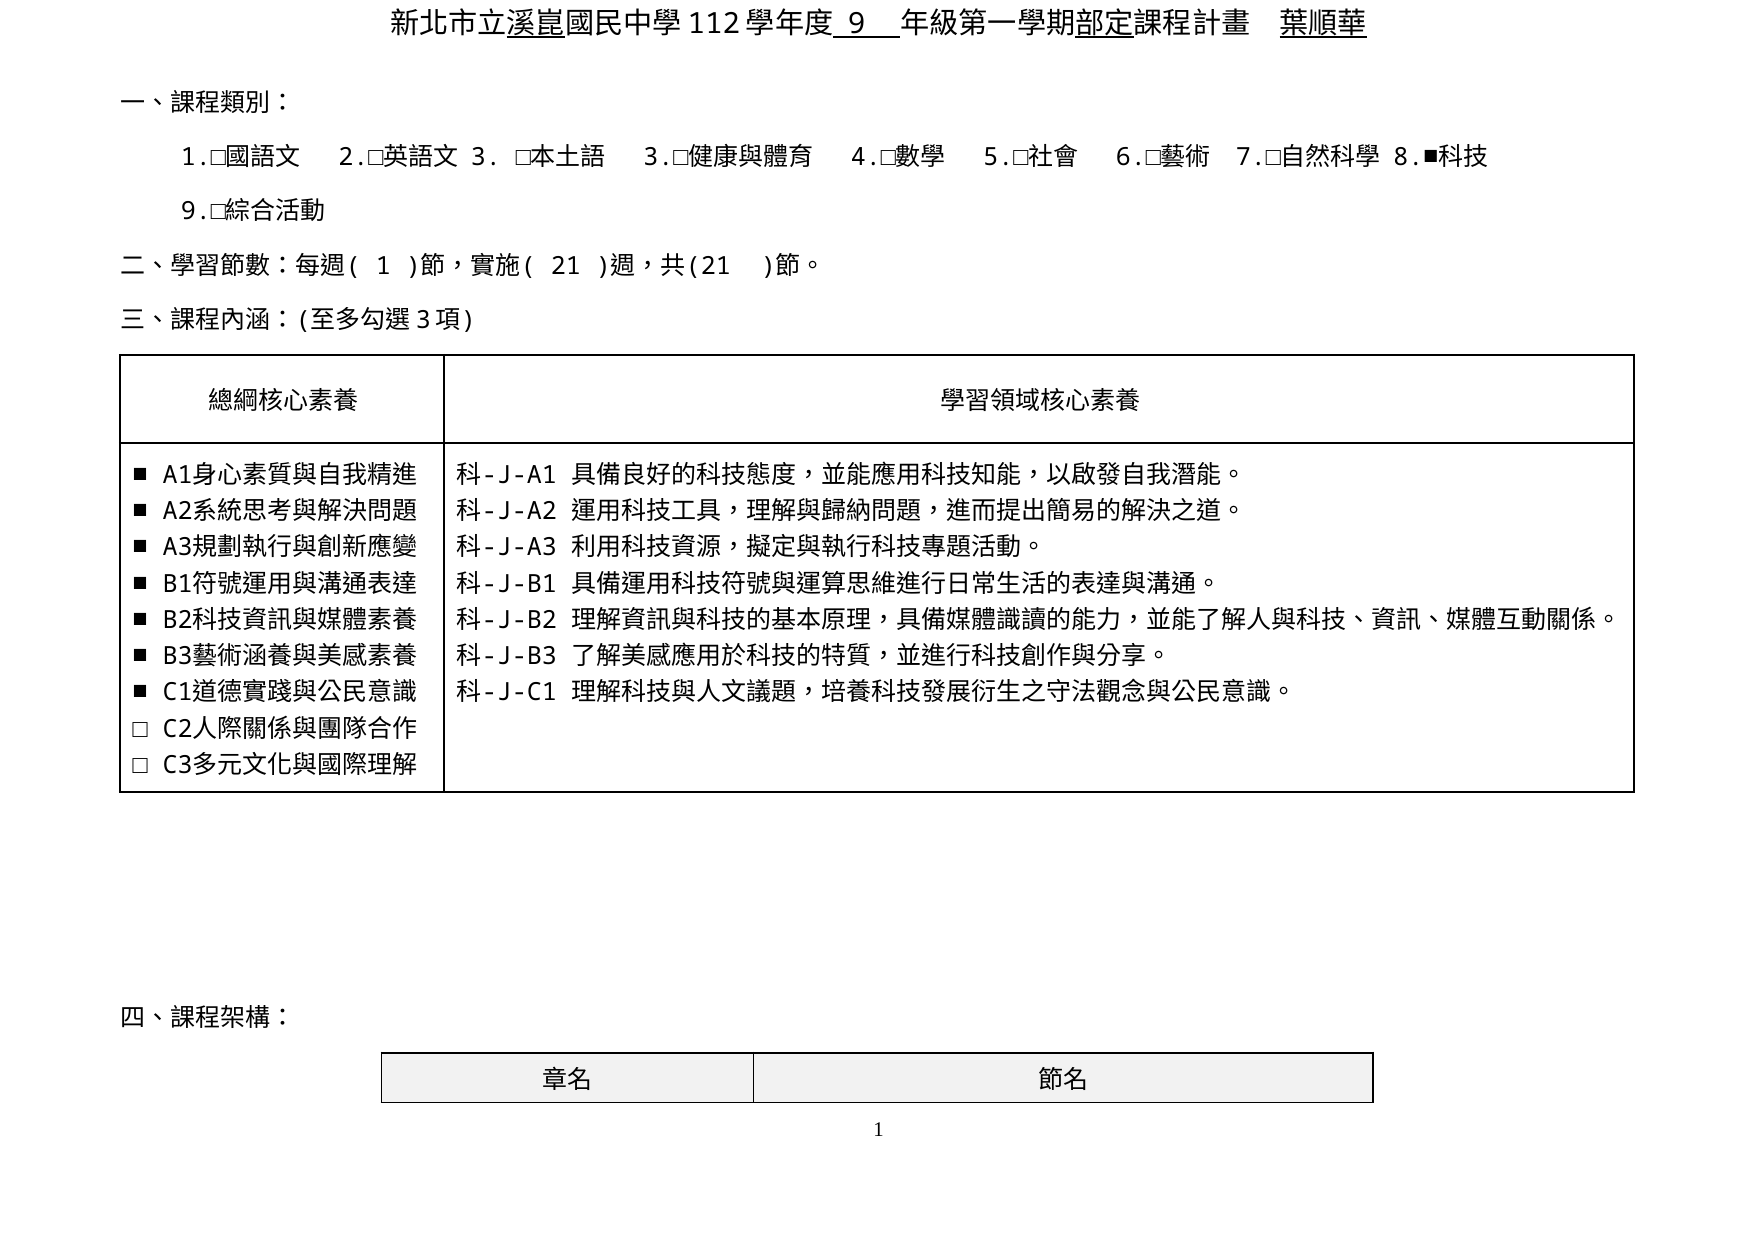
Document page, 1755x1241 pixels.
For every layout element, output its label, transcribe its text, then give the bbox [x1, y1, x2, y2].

text 1.□國語文 2.□英語文 3. □本土語 3.□健康與體育 4.□數學 5.□社會 6.□藝術 7.□自然科學 8.■科技 [118, 136, 1636, 173]
table_header 章名 [382, 1054, 753, 1102]
table_cell ■ A1身心素質與自我精進 ■ A2系統思考與解決問題 ■ A3規劃執行與創新應變 ■ B1符號運用與溝通表達 ■ B2科技資訊與媒體素養 ■ B3藝術涵養與美感素養 ■ C1道德實踐與公民意識 □ C2人際關係與團隊合作 □ C3多元文化與國際理解 [121, 444, 443, 791]
text 二、學習節數：每週( 1 )節，實施( 21 )週，共(21 )節。 [118, 245, 1636, 281]
text 一、課程類別： [118, 82, 1636, 118]
text 四、課程架構： [118, 997, 1636, 1033]
text 新北市立溪崑國民中學112學年度 9 年級第一學期部定課程計畫 葉順華 [118, 0, 1636, 42]
text 9.□綜合活動 [118, 191, 1636, 227]
table_header 節名 [754, 1054, 1372, 1102]
text 三、課程內涵：(至多勾選3項) [118, 299, 1636, 336]
table_header 學習領域核心素養 [445, 356, 1633, 442]
table_header 總綱核心素養 [121, 356, 443, 442]
table_cell 科-J-A1 具備良好的科技態度，並能應用科技知能，以啟發自我潛能。 科-J-A2 運用科技工具，理解與歸納問題，進而提出簡易的解決之道。 科-J-A3 利用科技資源，擬定與執行科技專題活動。 科-J-B1 具備運用科技符號與運算思維進行日常生活的表達與溝通。 科-J-B2 理解資訊與科技的基本原理，具備媒體識讀的能力，並能了解人與科技、資訊、媒體互動關係。 科-J-B3 了解美感應用於科技的特質，並進行科技創作與分享。 科-J-C1 理解科技與人文議題，培養科技發展衍生之守法觀念與公民意識。 [445, 444, 1633, 791]
